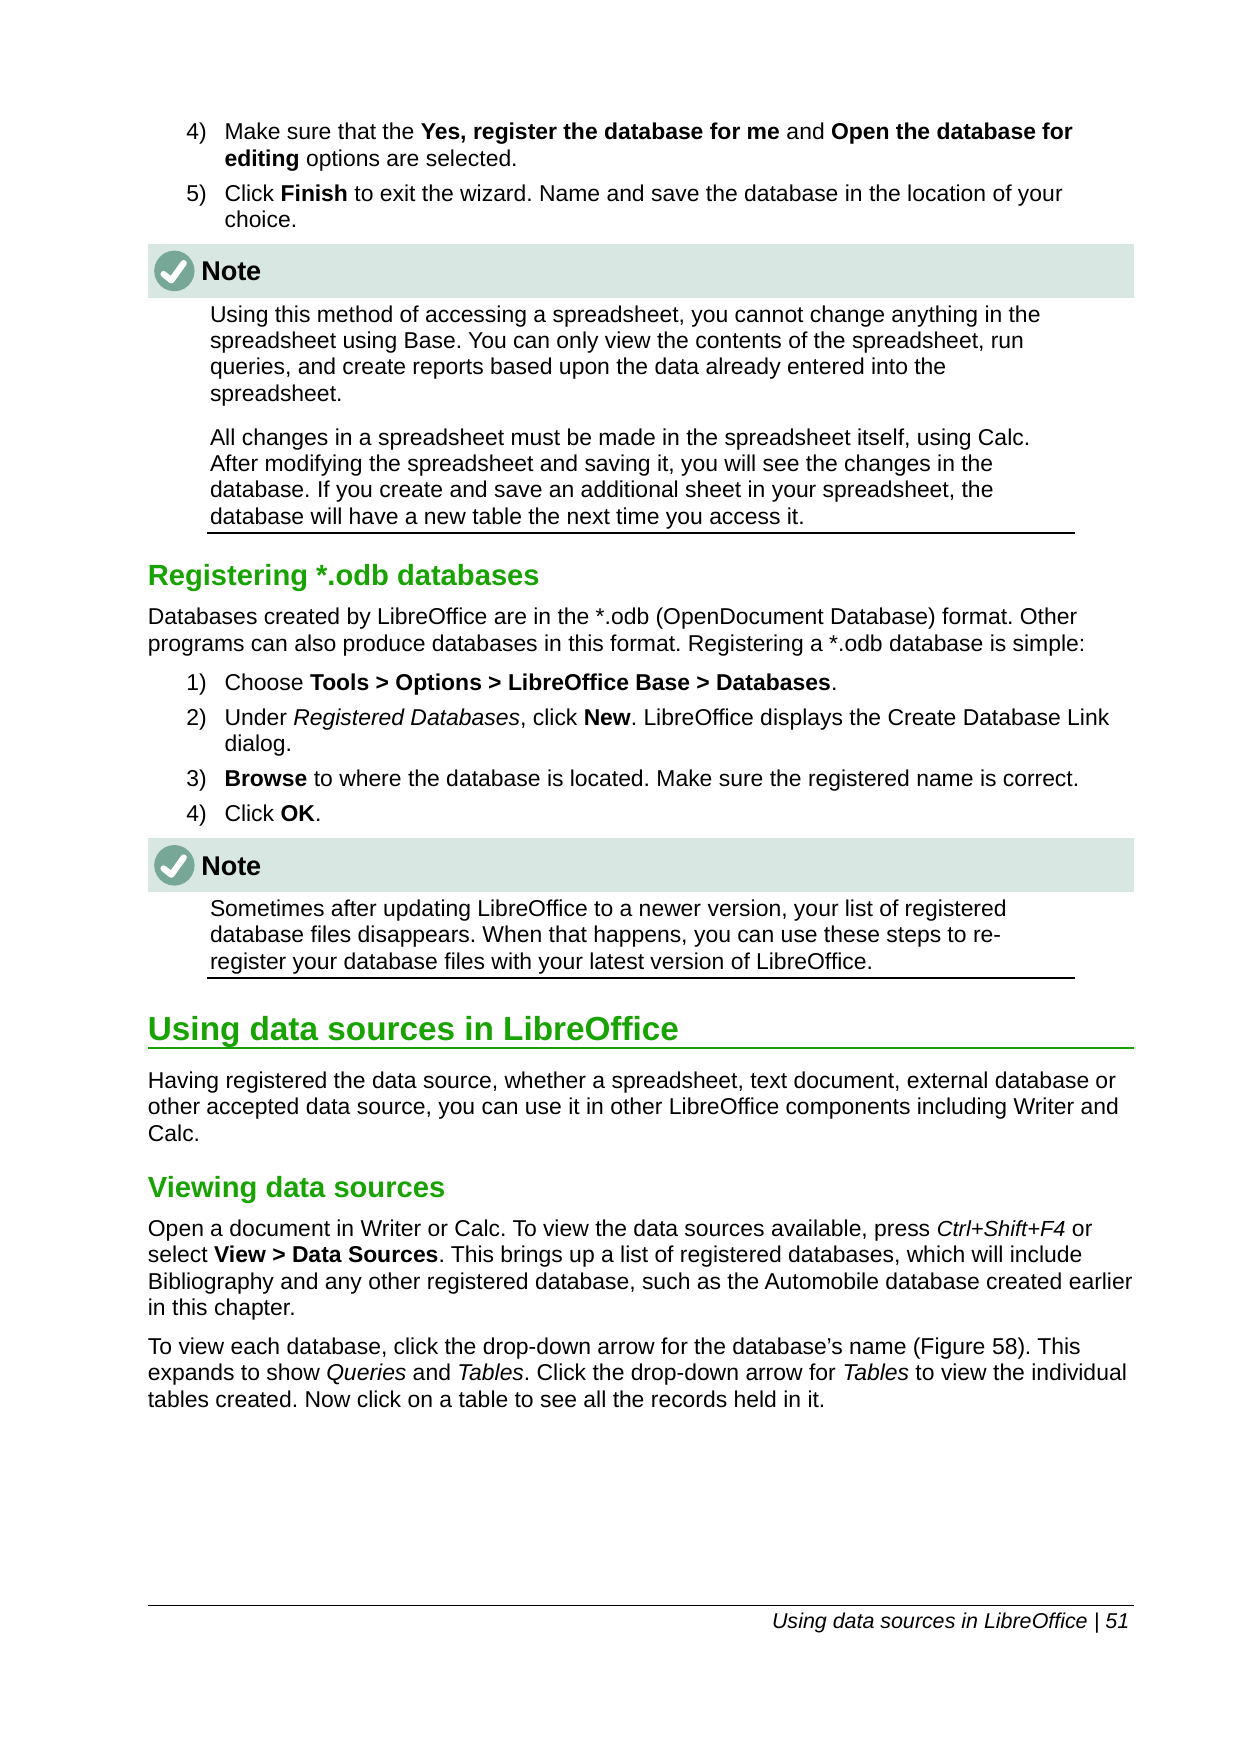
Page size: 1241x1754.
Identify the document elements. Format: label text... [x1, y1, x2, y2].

text Databases created by LibreOffice are in the *.odb (OpenDocument Database) format. Other programs can also produce databases in this format. Registering a *.odb database is simple: [148, 603, 1134, 656]
text All changes in a spreadsheet must be made in the spreadsheet itself, using Calc. After modifying the spreadsheet and saving it, you will see the changes in the database. If you create and save an additional sheet in your spreadsheet, the database will have a new table the next time you access it. [207, 421, 1075, 532]
text Having registered the data source, whether a spreadsheet, text document, external database or other accepted data source, you can use it in other LibreOffice components including Writer and Calc. [148, 1067, 1134, 1146]
subtitle Viewing data sources [148, 1169, 1134, 1203]
text Open a document in Writer or Calc. To view the data sources available, press Ctrl+Shift+F4 or select View > Data Sources. This brings up a list of registered databases, which will include Bibliography and any other registered database, such as the Automobile database created earlier in this chapter. [148, 1215, 1134, 1320]
subtitle Note [148, 838, 1134, 892]
text Using this method of accessing a spreadsheet, you cannot change anything in the spreadsheet using Base. You can only view the contents of the spreadsheet, run queries, and create reports based upon the data already entered into the spreadsheet. [207, 298, 1075, 406]
list Make sure that the Yes, register the database for me and Open the database for editing options are selected. [207, 118, 1134, 171]
list Under Registered Databases, click New. LibreOffice displays the Create Database Link dialog. [207, 704, 1134, 756]
list Browse to where the database is located. Make sure the registered name is correct. [207, 765, 1134, 792]
subtitle Registering *.odb databases [148, 558, 1134, 591]
list Choose Tools > Options > LibreOffice Base > Databases. [207, 668, 1134, 695]
subtitle Using data sources in LibreOffice [148, 1009, 1134, 1047]
text Sometimes after updating LibreOffice to a newer version, your list of registered database files disappears. When that happens, you can use these steps to re-register your database files with your latest version of LibreOffice. [207, 892, 1075, 977]
list Click OK. [207, 800, 1134, 827]
text To view each database, click the drop-down arrow for the database’s name (Figure 58). This expands to show Queries and Tables. Click the drop-down arrow for Tables to view the individual tables created. Now click on a table to see all the records held in it. [148, 1333, 1134, 1412]
subtitle Note [148, 244, 1134, 298]
list Click Finish to exit the wizard. Name and save the database in the location of your choice. [207, 180, 1134, 232]
